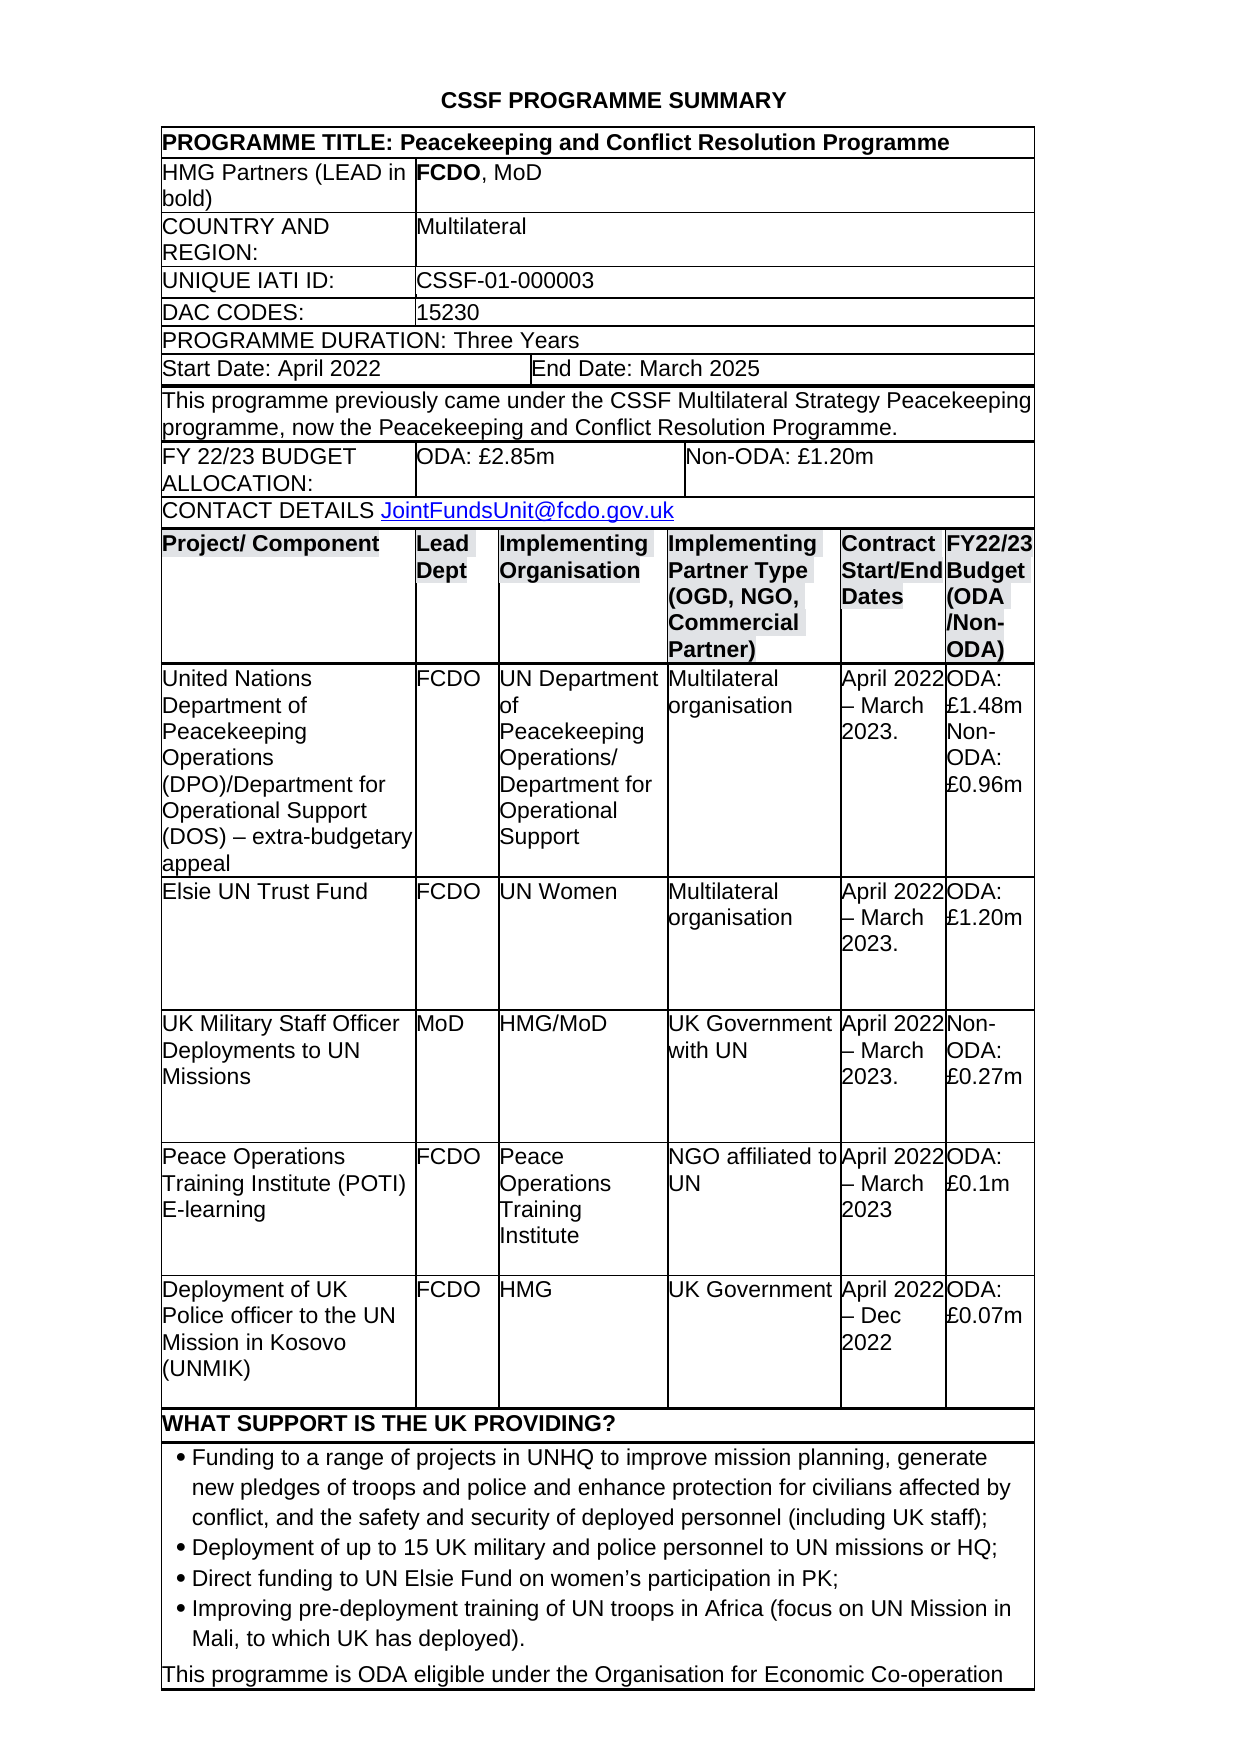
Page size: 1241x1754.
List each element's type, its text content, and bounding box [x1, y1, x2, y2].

table_cell ​​PROGRAMME DURATION: ​Three Years​ [162, 327, 1034, 353]
table_cell MoD [417, 1011, 498, 1142]
table_cell ODA: £1.20m [947, 878, 1034, 1009]
table_cell HMG/MoD [500, 1011, 667, 1142]
table_cell ODA: £0.1m [947, 1143, 1034, 1274]
table_cell Multilateral organisation [669, 878, 840, 1009]
table_cell Peace Operations Training Institute [500, 1143, 667, 1274]
table_cell UN Women [500, 878, 667, 1009]
table_cell ​​DAC CODES:​ [162, 299, 415, 325]
table_cell Implementing Partner Type (OGD, NGO, Commercial Partner) [669, 530, 840, 662]
table_cell FCDO [417, 665, 498, 876]
table_cell Contract Start/End Dates [842, 530, 945, 662]
table_cell ​​ODA: ​£2.85m​ ​ [417, 443, 684, 496]
table_cell ​​HMG Partners (LEAD in bold) [162, 159, 415, 211]
table_cell ​​FCDO, MoD ​ [417, 159, 1034, 211]
table_cell ​​COUNTRY AND REGION:​ [162, 213, 415, 266]
table_cell NGO affiliated to UN [669, 1143, 840, 1274]
table_cell Non-ODA: £0.27m [947, 1011, 1034, 1142]
table_cell Funding to a range of projects in UNHQ to improve mission planning, generate new pledges of troops and police and enhance protection for civilians affected by conflict, and the safety and security of deployed personnel (including UK staff); Deployment of up to 15 UK military and police personnel to UN missions or HQ; Direct funding to UN Elsie Fund on women’s participation in PK; Improving pre-deployment training of UN troops in Africa (focus on UN Mission in Mali, to which UK has deployed). This programme is ODA eligible under the Organisation for Economic Co-operation [162, 1444, 1034, 1688]
table_cell ​​Non-ODA: ​£1.20m [686, 443, 1034, 496]
table_cell Peace Operations Training Institute (POTI) E-learning [162, 1143, 415, 1274]
table_cell FY 22/23 BUDGET ALLOCATION: [162, 443, 415, 496]
table_cell Multilateral organisation [669, 665, 840, 876]
table_cell Elsie UN Trust Fund [162, 878, 415, 1009]
table_cell UK Military Staff Officer Deployments to UN Missions [162, 1011, 415, 1142]
table_cell April 2022 – March 2023. [842, 665, 945, 876]
table_header ​​PROGRAMME TITLE: ​Peacekeeping and Conflict Resolution ​​Programme [162, 128, 1034, 157]
table_cell Deployment of UK Police officer to the UN Mission in Kosovo (UNMIK) [162, 1276, 415, 1407]
table_cell ​​Start Date: ​April 2022 ​​ [162, 355, 530, 384]
table_cell HMG [500, 1276, 667, 1407]
table_cell FCDO [417, 1143, 498, 1274]
table_cell Implementing Organisation [500, 530, 667, 662]
table_cell UN Department of Peacekeeping Operations/ Department for Operational Support [500, 665, 667, 876]
table_cell April 2022 – Dec 2022 [842, 1276, 945, 1407]
table_cell ​​End Date: March 2025 ​​ [532, 355, 1034, 384]
table_cell FY22/23 Budget (ODA /Non-ODA) [947, 530, 1034, 662]
table_cell United Nations Department of Peacekeeping Operations (DPO)/Department for Operational Support (DOS) – extra-budgetary appeal [162, 665, 415, 876]
text CSSF PROGRAMME SUMMARY [118, 87, 1122, 113]
table_cell FCDO [417, 878, 498, 1009]
table_cell FCDO [417, 1276, 498, 1407]
table_cell ​​CSSF-01-000003 [417, 267, 1034, 297]
table_cell WHAT SUPPORT IS THE UK PROVIDING? [162, 1410, 1034, 1441]
table_cell ​​15230 ​ [417, 299, 1034, 325]
table_cell ODA: £1.48m Non-ODA: £0.96m [947, 665, 1034, 876]
table_cell UK Government [669, 1276, 840, 1407]
table_cell April 2022 – March 2023 [842, 1143, 945, 1274]
table_cell ​​Multilateral​ [417, 213, 1034, 266]
table_cell Lead Dept [417, 530, 498, 662]
table_cell This programme previously came under the CSSF Multilateral Strategy Peacekeeping programme, now the Peacekeeping and Conflict Resolution Programme. [162, 388, 1034, 440]
table_cell ODA: £0.07m [947, 1276, 1034, 1407]
table_cell April 2022 – March 2023. [842, 1011, 945, 1142]
table_cell Project/ Component [162, 530, 415, 662]
table_cell April 2022 – March 2023. [842, 878, 945, 1009]
table_cell ​​UNIQUE IATI ID:​ [162, 267, 415, 297]
table_cell UK Government with UN [669, 1011, 840, 1142]
table_cell CONTACT DETAILS JointFundsUnit@fcdo.gov.uk [162, 498, 1034, 527]
